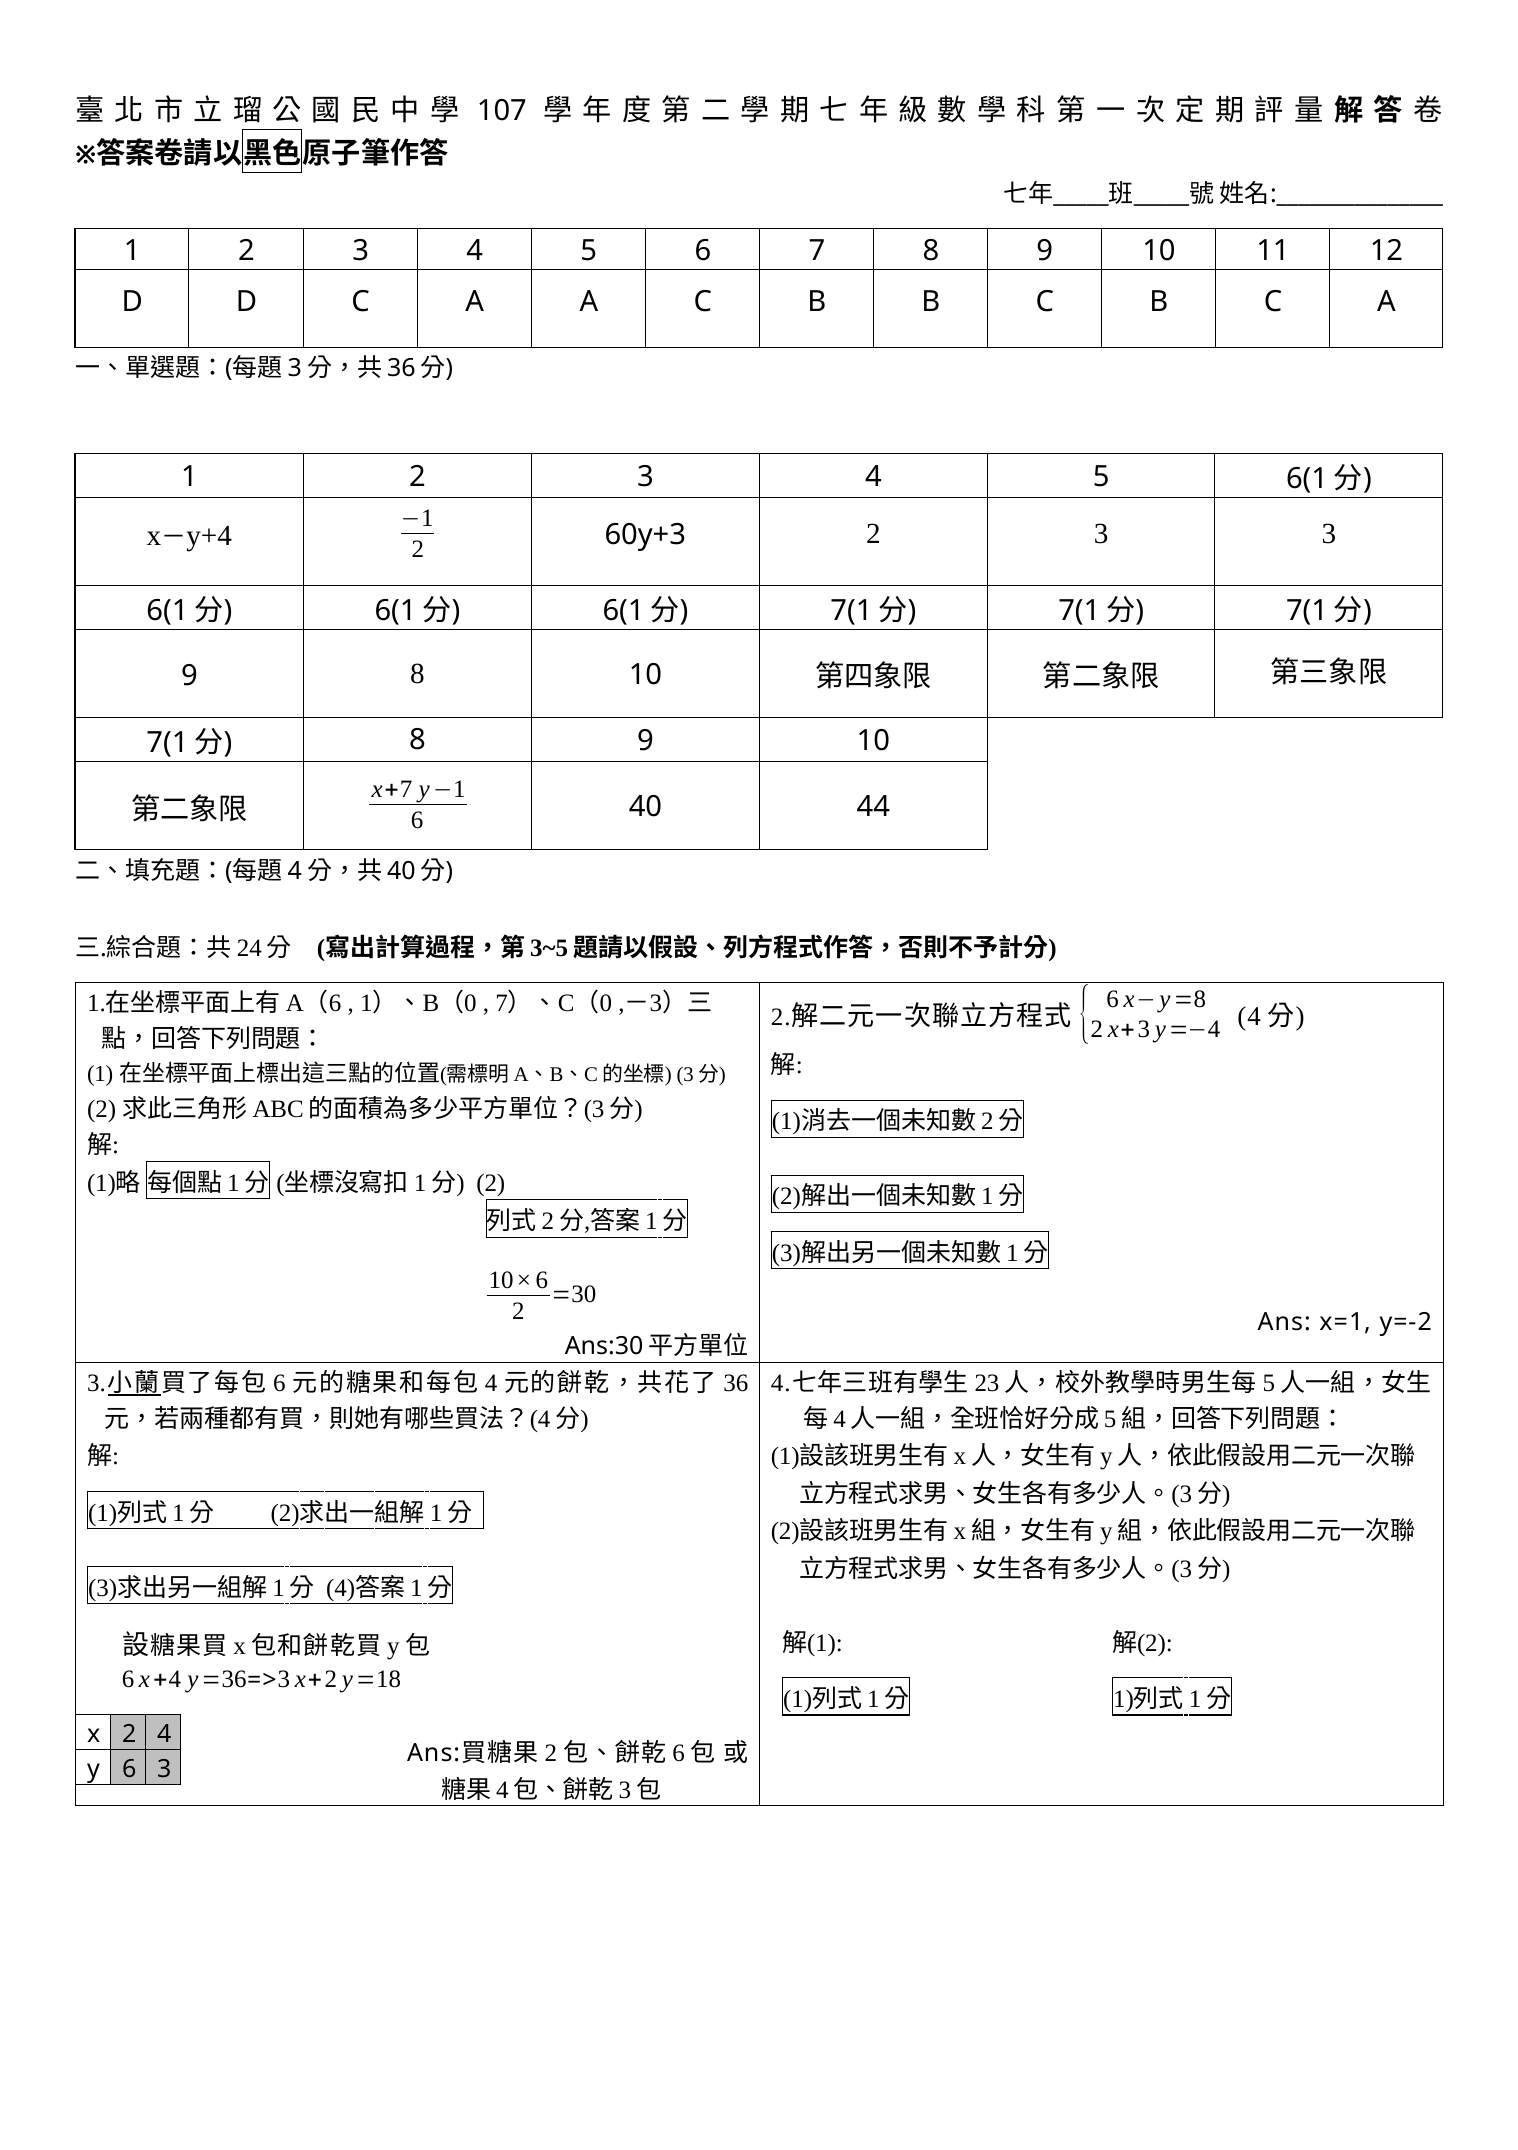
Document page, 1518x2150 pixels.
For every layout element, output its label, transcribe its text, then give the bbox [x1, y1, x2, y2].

table_header 解(1): (1)列式1分 (2)解出未知數1分 (3)答案1分 y=8,x=15 Ans:男有15人,女有8人 [771, 1623, 1101, 1734]
table_cell [304, 498, 531, 585]
text 一、單選題：(每題3分，共36分) [75, 348, 1443, 384]
table_cell 第三象限 [1215, 630, 1442, 717]
table_cell 6 [111, 1750, 145, 1784]
table_cell 60y+3 [532, 498, 759, 585]
table_header 1 [76, 454, 303, 497]
table_cell 3 [146, 1750, 180, 1784]
table_header 3 [304, 229, 417, 268]
table_header 2 [189, 229, 303, 268]
table_cell C [646, 270, 759, 347]
table_header 9 [988, 229, 1101, 268]
table_cell 7(1分) [988, 586, 1214, 628]
table_header 4 [146, 1715, 180, 1749]
table_cell A [532, 270, 645, 347]
table_cell C [304, 270, 417, 347]
text 二、填充題：(每題4分，共40分) [75, 850, 1443, 888]
table_cell [304, 762, 531, 849]
table_header 6 [646, 229, 759, 268]
table_header 12 [1330, 229, 1442, 268]
table_cell 8 [304, 718, 531, 761]
table_cell 9 [76, 630, 303, 717]
text ※答案卷請以黑色原子筆作答 [75, 129, 242, 173]
table_cell D [189, 270, 303, 347]
table_cell 6(1分) [76, 586, 303, 628]
table_cell D [76, 270, 188, 347]
table_cell 10 [760, 718, 987, 761]
table_header 5 [532, 229, 645, 268]
table_cell C [988, 270, 1101, 347]
table_cell 9 [532, 718, 759, 761]
table_cell 3 [988, 498, 1214, 585]
table_cell 3.小蘭買了每包6元的糖果和每包4元的餅乾，共花了36元，若兩種都有買，則她有哪些買法？(4分) 解: (1)列式1分 (2)求出一組解1分 (3)求出另一組解1分 (4)答案1分 設糖果買x包和餅乾買y包 => Ans:買糖果2包、餅乾6包 或 糖果4包、餅乾3包 [76, 1363, 759, 1805]
table_header 11 [1216, 229, 1329, 268]
table_header 2 [111, 1715, 145, 1749]
table_cell A [1330, 270, 1442, 347]
table_header 5 [988, 454, 1214, 497]
table_cell 44 [760, 762, 987, 849]
table_cell 3 [1215, 498, 1442, 585]
text 七年_____班_____號 姓名:_______________ [75, 173, 1443, 210]
table_cell B [760, 270, 873, 347]
table_cell B [1102, 270, 1215, 347]
table_header 1 [76, 229, 188, 268]
table_header x [76, 1715, 110, 1749]
table_header 解(2): 1)列式1分 (2)解出未知數1分 (3)答案1分 y=2,x=3 Ans:男有15人,女有8人 [1101, 1623, 1431, 1734]
text ※答案卷請以黑色原子筆作答 [243, 130, 301, 172]
table_cell 7(1分) [760, 586, 987, 628]
text ※答案卷請以黑色原子筆作答 [302, 129, 1443, 173]
table_cell 10 [532, 630, 759, 717]
table_cell B [874, 270, 987, 347]
table_header 2 [304, 454, 531, 497]
table_cell 第四象限 [760, 630, 987, 717]
table_cell [1215, 718, 1443, 761]
table_cell 6(1分) [304, 586, 531, 628]
table_header 2.解二元一次聯立方程式 (4分) 解: (1)消去一個未知數2分 (2)解出一個未知數1分 (3)解出另一個未知數1分 Ans: x=1, y=-2 [760, 983, 1443, 1362]
table_cell A [418, 270, 531, 347]
table_header 8 [874, 229, 987, 268]
table_cell 第二象限 [76, 762, 303, 849]
table_cell C [1216, 270, 1329, 347]
text 臺北市立瑠公國民中學107學年度第二學期七年級數學科第一次定期評量解答卷 [75, 87, 1443, 129]
table_header 10 [1102, 229, 1215, 268]
table_cell [988, 761, 1215, 849]
table_cell x－y+4 [76, 498, 303, 585]
table_header 4 [418, 229, 531, 268]
table_cell 40 [532, 762, 759, 849]
table_cell [988, 718, 1215, 761]
table_cell 7(1分) [1215, 586, 1442, 628]
table_header 3 [532, 454, 759, 497]
table_cell 2 [760, 498, 987, 585]
table_cell 第二象限 [988, 630, 1214, 717]
table_cell 8 [304, 630, 531, 717]
table_cell 4.七年三班有學生23人，校外教學時男生每5人一組，女生每4人一組，全班恰好分成5組，回答下列問題： (1)設該班男生有x人，女生有y人，依此假設用二元一次聯立方程式求男、女生各有多少人。(3分) (2)設該班男生有x組，女生有y組，依此假設用二元一次聯立方程式求男、女生各有多少人。(3分) [760, 1363, 1443, 1805]
table_cell 6(1分) [532, 586, 759, 628]
text 三.綜合題：共24分 (寫出計算過程，第3~5題請以假設、列方程式作答，否則不予計分) [75, 927, 1443, 963]
table_header 7 [760, 229, 873, 268]
table_header 1.在坐標平面上有A（6 , 1）、B（0 , 7）、C（0 ,－3）三點，回答下列問題： (1) 在坐標平面上標出這三點的位置(需標明A、B、C的坐標) (3分) (2) 求此三角形ABC的面積為多少平方單位？(3分) 解: (1)略 每個點1分 (坐標沒寫扣1分) (2) 列式2分,答案1分 Ans:30平方單位 [76, 983, 759, 1362]
table_header 4 [760, 454, 987, 497]
table_cell [1215, 761, 1443, 849]
table_header 6(1分) [1215, 454, 1442, 497]
table_cell y [76, 1750, 110, 1784]
table_cell 7(1分) [76, 718, 303, 761]
